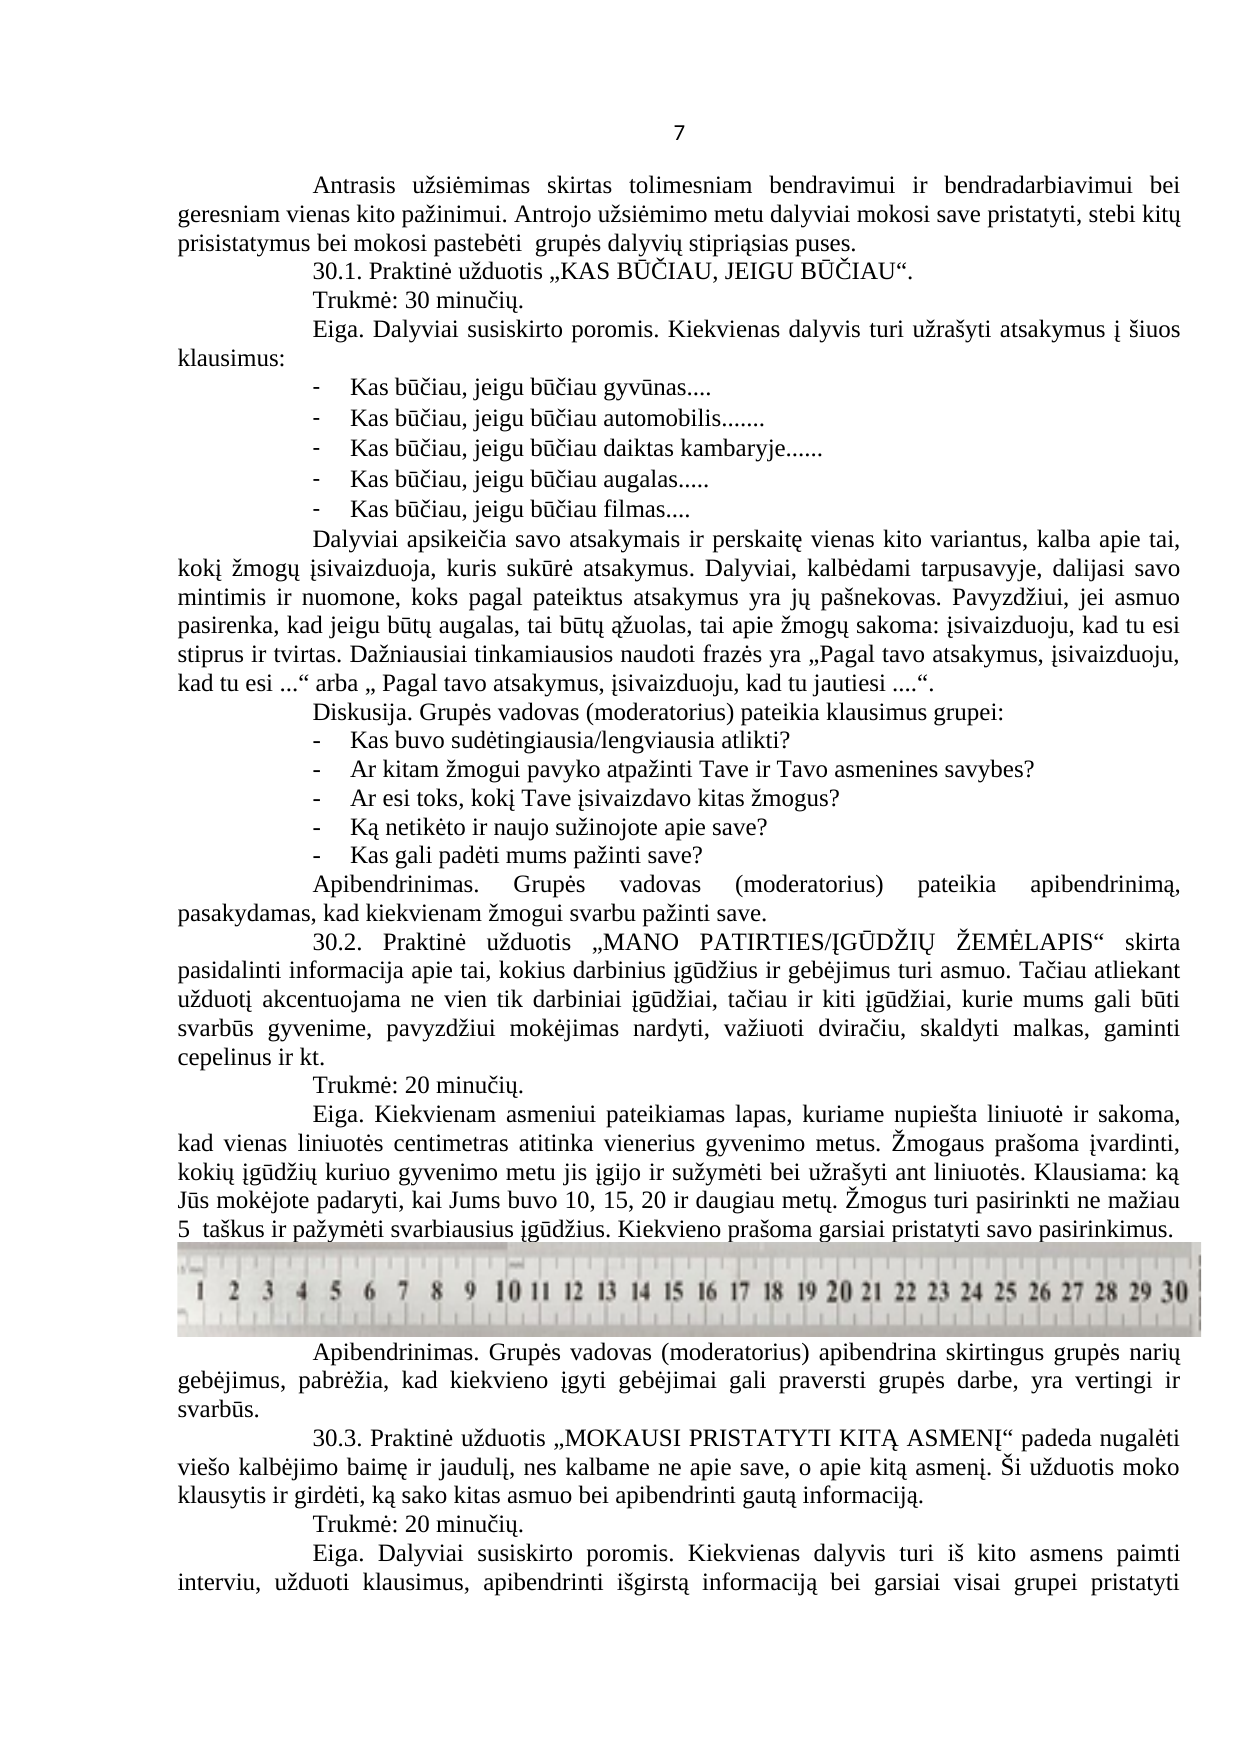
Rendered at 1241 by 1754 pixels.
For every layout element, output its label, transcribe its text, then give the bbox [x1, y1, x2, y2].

text Trukmė: 20 minučių. [177, 1070, 1181, 1099]
text - Ar kitam žmogui pavyko atpažinti Tave ir Tavo asmenines savybes? [312, 754, 1181, 783]
text Eiga. Dalyviai susiskirto poromis. Kiekvienas dalyvis turi užrašyti atsakymus į šiuos klausimus: [177, 314, 1181, 371]
text - Kas gali padėti mums pažinti save? [312, 840, 1181, 869]
text Dalyviai apsikeičia savo atsakymais ir perskaitę vienas kito variantus, kalba apie tai, kokį žmogų įsivaizduoja, kuris sukūrė atsakymus. Dalyviai, kalbėdami tarpusavyje, dalijasi savo mintimis ir nuomone, koks pagal pateiktus atsakymus yra jų pašnekovas. Pavyzdžiui, jei asmuo pasirenka, kad jeigu būtų augalas, tai būtų ąžuolas, tai apie žmogų sakoma: įsivaizduoju, kad tu esi stiprus ir tvirtas. Dažniausiai tinkamiausios naudoti frazės yra „Pagal tavo atsakymus, įsivaizduoju, kad tu esi ...“ arba „ Pagal tavo atsakymus, įsivaizduoju, kad tu jautiesi ....“. [177, 524, 1181, 697]
text Trukmė: 30 minučių. [177, 285, 1181, 314]
text Trukmė: 20 minučių. [177, 1509, 1181, 1538]
text - Kas būčiau, jeigu būčiau gyvūnas.... [312, 371, 1181, 402]
text Eiga. Kiekvienam asmeniui pateikiamas lapas, kuriame nupiešta liniuotė ir sakoma, kad vienas liniuotės centimetras atitinka vienerius gyvenimo metus. Žmogaus prašoma įvardinti, kokių įgūdžių kuriuo gyvenimo metu jis įgijo ir sužymėti bei užrašyti ant liniuotės. Klausiama: ką Jūs mokėjote padaryti, kai Jums buvo 10, 15, 20 ir daugiau metų. Žmogus turi pasirinkti ne mažiau 5 taškus ir pažymėti svarbiausius įgūdžius. Kiekvieno prašoma garsiai pristatyti savo pasirinkimus. [177, 1099, 1181, 1242]
text Apibendrinimas. Grupės vadovas (moderatorius) apibendrina skirtingus grupės narių gebėjimus, pabrėžia, kad kiekvieno įgyti gebėjimai gali praversti grupės darbe, yra vertingi ir svarbūs. [177, 1337, 1181, 1423]
text - Kas būčiau, jeigu būčiau filmas.... [312, 493, 1181, 524]
text Antrasis užsiėmimas skirtas tolimesniam bendravimui ir bendradarbiavimui bei geresniam vienas kito pažinimui. Antrojo užsiėmimo metu dalyviai mokosi save pristatyti, stebi kitų prisistatymus bei mokosi pastebėti grupės dalyvių stipriąsias puses. [177, 170, 1181, 256]
text - Ką netikėto ir naujo sužinojote apie save? [312, 812, 1181, 840]
text - Kas būčiau, jeigu būčiau daiktas kambaryje...... [312, 432, 1181, 463]
text Diskusija. Grupės vadovas (moderatorius) pateikia klausimus grupei: [177, 697, 1181, 725]
text Apibendrinimas. Grupės vadovas (moderatorius) pateikia apibendrinimą, pasakydamas, kad kiekvienam žmogui svarbu pažinti save. [177, 869, 1181, 927]
text 30.1. Praktinė užduotis „KAS BŪČIAU, JEIGU BŪČIAU“. [177, 256, 1181, 285]
text Eiga. Dalyviai susiskirto poromis. Kiekvienas dalyvis turi iš kito asmens paimti interviu, užduoti klausimus, apibendrinti išgirstą informaciją bei garsiai visai grupei pristatyti [177, 1538, 1181, 1595]
text 30.2. Praktinė užduotis „MANO PATIRTIES/ĮGŪDŽIŲ ŽEMĖLAPIS“ skirta pasidalinti informacija apie tai, kokius darbinius įgūdžius ir gebėjimus turi asmuo. Tačiau atliekant užduotį akcentuojama ne vien tik darbiniai įgūdžiai, tačiau ir kiti įgūdžiai, kurie mums gali būti svarbūs gyvenime, pavyzdžiui mokėjimas nardyti, važiuoti dviračiu, skaldyti malkas, gaminti cepelinus ir kt. [177, 927, 1181, 1070]
text - Kas būčiau, jeigu būčiau augalas..... [312, 463, 1181, 493]
text - Kas buvo sudėtingiausia/lengviausia atlikti? [312, 725, 1181, 754]
text - Ar esi toks, kokį Tave įsivaizdavo kitas žmogus? [312, 783, 1181, 812]
text - Kas būčiau, jeigu būčiau automobilis....... [312, 402, 1181, 432]
text 30.3. Praktinė užduotis „MOKAUSI PRISTATYTI KITĄ ASMENĮ“ padeda nugalėti viešo kalbėjimo baimę ir jaudulį, nes kalbame ne apie save, o apie kitą asmenį. Ši užduotis moko klausytis ir girdėti, ką sako kitas asmuo bei apibendrinti gautą informaciją. [177, 1423, 1181, 1509]
